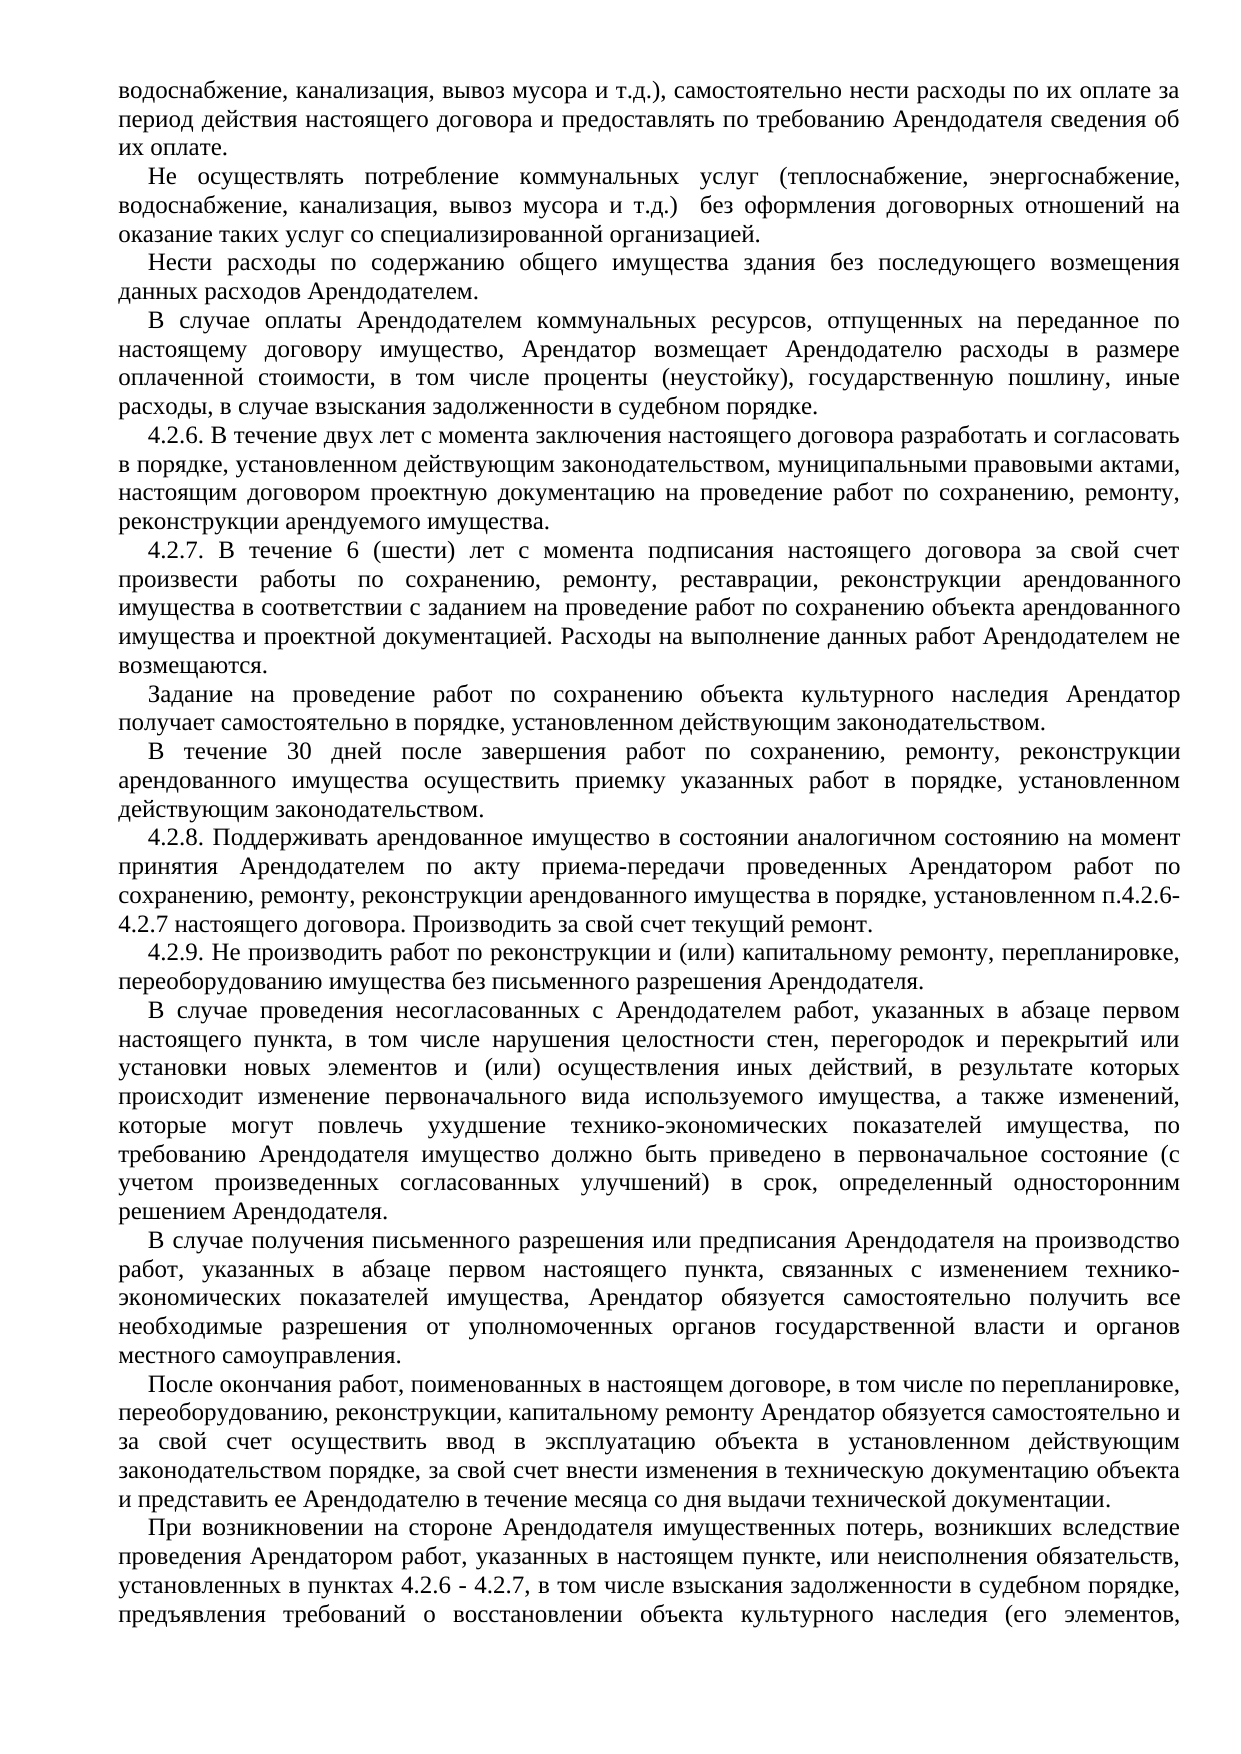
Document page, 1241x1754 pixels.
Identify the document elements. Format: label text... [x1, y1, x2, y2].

text 4.2.6. В течение двух лет с момента заключения настоящего договора разработать и согласовать в порядке, установленном действующим законодательством, муниципальными правовыми актами, настоящим договором проектную документацию на проведение работ по сохранению, ремонту, реконструкции арендуемого имущества. [118, 420, 1181, 535]
text Нести расходы по содержанию общего имущества здания без последующего возмещения данных расходов Арендодателем. [118, 247, 1181, 305]
text В случае получения письменного разрешения или предписания Арендодателя на производство работ, указанных в абзаце первом настоящего пункта, связанных с изменением технико-экономических показателей имущества, Арендатор обязуется самостоятельно получить все необходимые разрешения от уполномоченных органов государственной власти и органов местного самоуправления. [118, 1225, 1181, 1369]
text 4.2.7. В течение 6 (шести) лет с момента подписания настоящего договора за свой счет произвести работы по сохранению, ремонту, реставрации, реконструкции арендованного имущества в соответствии с заданием на проведение работ по сохранению объекта арендованного имущества и проектной документацией. Расходы на выполнение данных работ Арендодателем не возмещаются. [118, 535, 1181, 679]
text В течение 30 дней после завершения работ по сохранению, ремонту, реконструкции арендованного имущества осуществить приемку указанных работ в порядке, установленном действующим законодательством. [118, 736, 1181, 822]
text После окончания работ, поименованных в настоящем договоре, в том числе по перепланировке, переоборудованию, реконструкции, капитальному ремонту Арендатор обязуется самостоятельно и за свой счет осуществить ввод в эксплуатацию объекта в установленном действующим законодательством порядке, за свой счет внести изменения в техническую документацию объекта и представить ее Арендодателю в течение месяца со дня выдачи технической документации. [118, 1369, 1181, 1512]
text 4.2.8. Поддерживать арендованное имущество в состоянии аналогичном состоянию на момент принятия Арендодателем по акту приема-передачи проведенных Арендатором работ по сохранению, ремонту, реконструкции арендованного имущества в порядке, установленном п.4.2.6-4.2.7 настоящего договора. Производить за свой счет текущий ремонт. [118, 822, 1181, 937]
text При возникновении на стороне Арендодателя имущественных потерь, возникших вследствие проведения Арендатором работ, указанных в настоящем пункте, или неисполнения обязательств, установленных в пунктах 4.2.6 - 4.2.7, в том числе взыскания задолженности в судебном порядке, предъявления требований о восстановлении объекта культурного наследия (его элементов, [118, 1512, 1181, 1627]
text В случае проведения несогласованных с Арендодателем работ, указанных в абзаце первом настоящего пункта, в том числе нарушения целостности стен, перегородок и перекрытий или установки новых элементов и (или) осуществления иных действий, в результате которых происходит изменение первоначального вида используемого имущества, а также изменений, которые могут повлечь ухудшение технико-экономических показателей имущества, по требованию Арендодателя имущество должно быть приведено в первоначальное состояние (с учетом произведенных согласованных улучшений) в срок, определенный односторонним решением Арендодателя. [118, 995, 1181, 1225]
text водоснабжение, канализация, вывоз мусора и т.д.), самостоятельно нести расходы по их оплате за период действия настоящего договора и предоставлять по требованию Арендодателя сведения об их оплате. [118, 75, 1181, 161]
text Задание на проведение работ по сохранению объекта культурного наследия Арендатор получает самостоятельно в порядке, установленном действующим законодательством. [118, 679, 1181, 736]
text 4.2.9. Не производить работ по реконструкции и (или) капитальному ремонту, перепланировке, переоборудованию имущества без письменного разрешения Арендодателя. [118, 937, 1181, 995]
text В случае оплаты Арендодателем коммунальных ресурсов, отпущенных на переданное по настоящему договору имущество, Арендатор возмещает Арендодателю расходы в размере оплаченной стоимости, в том числе проценты (неустойку), государственную пошлину, иные расходы, в случае взыскания задолженности в судебном порядке. [118, 305, 1181, 420]
text Не осуществлять потребление коммунальных услуг (теплоснабжение, энергоснабжение, водоснабжение, канализация, вывоз мусора и т.д.) без оформления договорных отношений на оказание таких услуг со специализированной организацией. [118, 161, 1181, 247]
